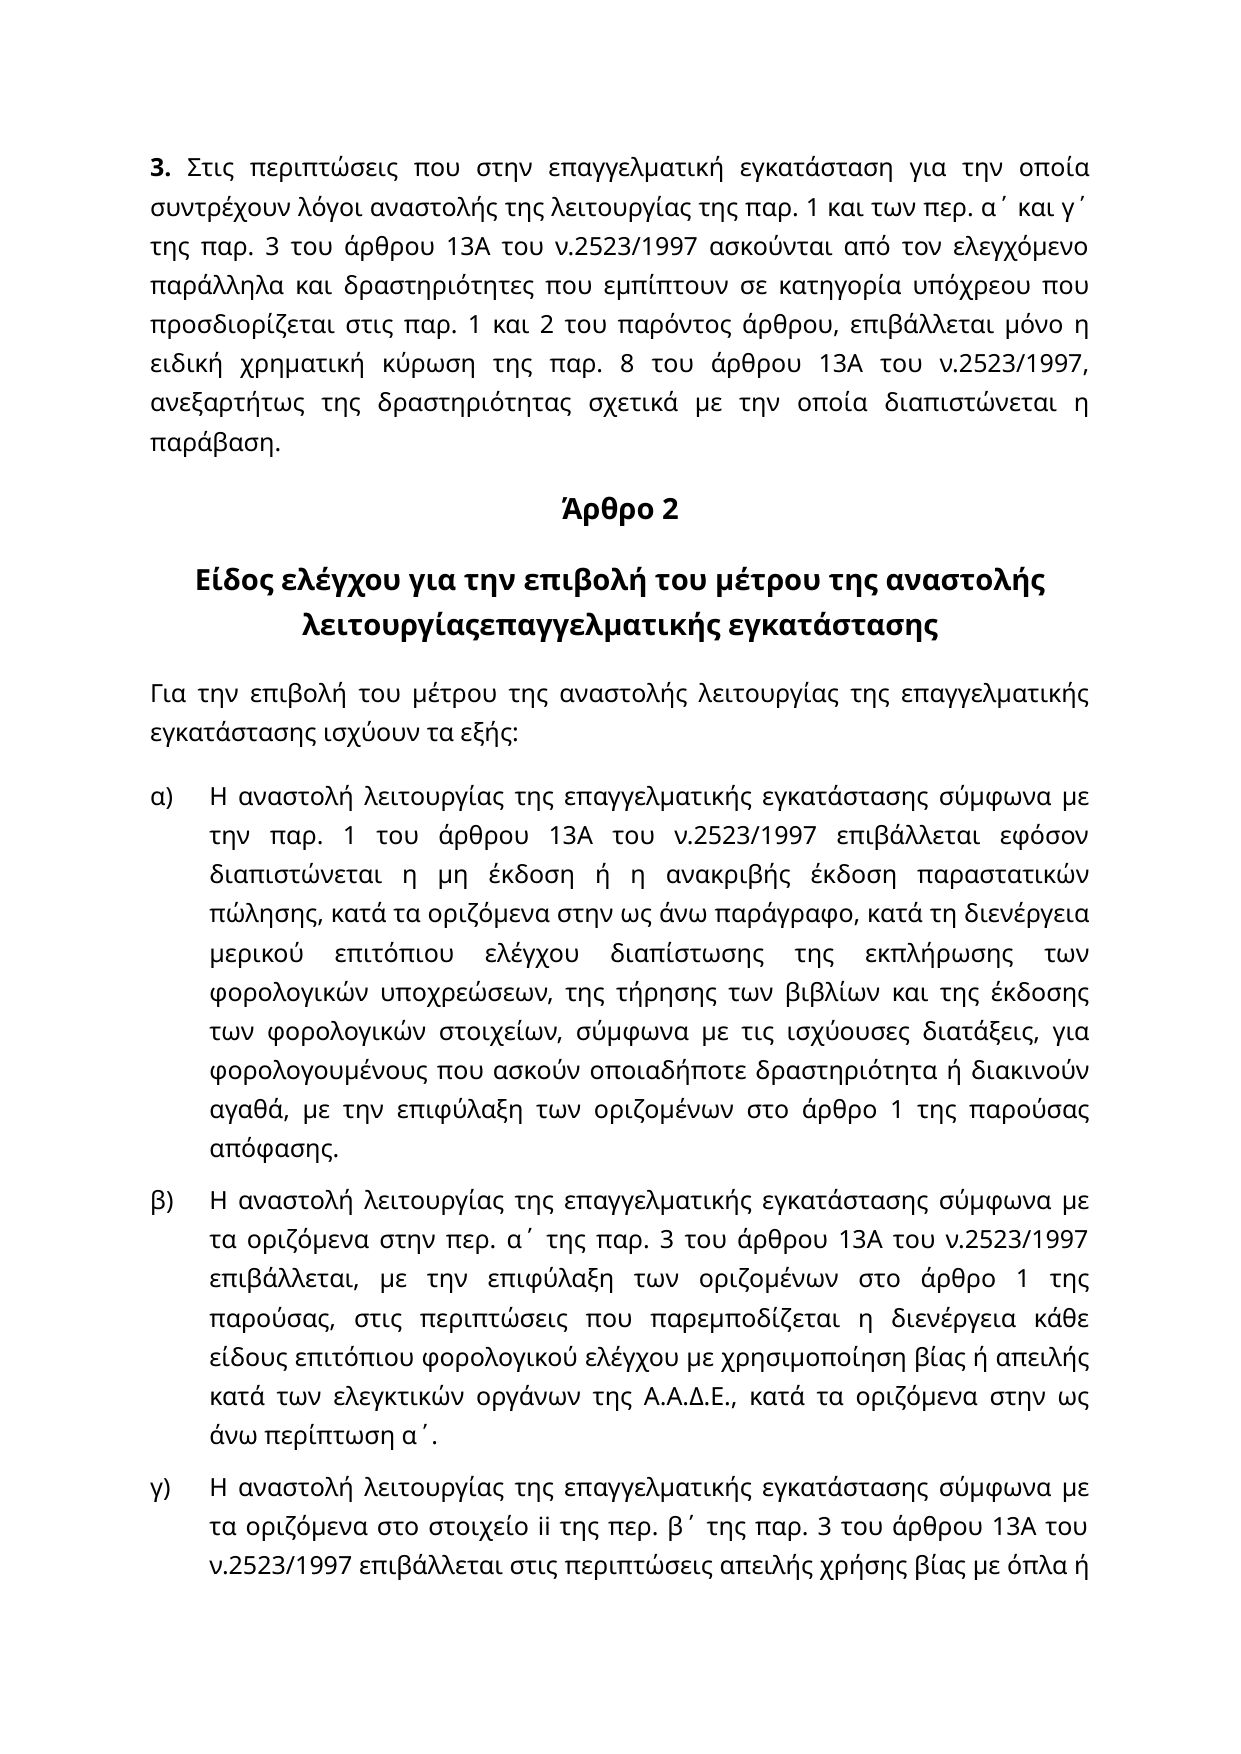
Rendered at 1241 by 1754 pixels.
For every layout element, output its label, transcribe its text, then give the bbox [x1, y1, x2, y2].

text Για την επιβολή του μέτρου της αναστολής λειτουργίας της επαγγελματικής εγκατάστασης ισχύουν τα εξής: [150, 675, 1090, 748]
subtitle Είδος ελέγχου για την επιβολή του μέτρου της αναστολής λειτουργίαςεπαγγελματικής εγκατάστασης [150, 559, 1090, 644]
subtitle Άρθρο 2 [150, 488, 1090, 528]
list α) Η αναστολή λειτουργίας της επαγγελματικής εγκατάστασης σύμφωνα με την παρ. 1 του άρθρου 13Α του ν.2523/1997 επιβάλλεται εφόσον διαπιστώνεται η μη έκδοση ή η ανακριβής έκδοση παραστατικών πώλησης, κατά τα οριζόμενα στην ως άνω παράγραφο, κατά τη διενέργεια μερικού επιτόπιου ελέγχου διαπίστωσης της εκπλήρωσης των φορολογικών υποχρεώσεων, της τήρησης των βιβλίων και της έκδοσης των φορολογικών στοιχείων, σύμφωνα με τις ισχύουσες διατάξεις, για φορολογουμένους που ασκούν οποιαδήποτε δραστηριότητα ή διακινούν αγαθά, με την επιφύλαξη των οριζομένων στο άρθρο 1 της παρούσας απόφασης. [150, 778, 1090, 1165]
text 3. Στις περιπτώσεις που στην επαγγελματική εγκατάσταση για την οποία συντρέχουν λόγοι αναστολής της λειτουργίας της παρ. 1 και των περ. α΄ και γ΄ της παρ. 3 του άρθρου 13Α του ν.2523/1997 ασκούνται από τον ελεγχόμενο παράλληλα και δραστηριότητες που εμπίπτουν σε κατηγορία υπόχρεου που προσδιορίζεται στις παρ. 1 και 2 του παρόντος άρθρου, επιβάλλεται μόνο η ειδική χρηματική κύρωση της παρ. 8 του άρθρου 13Α του ν.2523/1997, ανεξαρτήτως της δραστηριότητας σχετικά με την οποία διαπιστώνεται η παράβαση. [150, 150, 1090, 458]
list β) Η αναστολή λειτουργίας της επαγγελματικής εγκατάστασης σύμφωνα με τα οριζόμενα στην περ. α΄ της παρ. 3 του άρθρου 13Α του ν.2523/1997 επιβάλλεται, με την επιφύλαξη των οριζομένων στο άρθρο 1 της παρούσας, στις περιπτώσεις που παρεμποδίζεται η διενέργεια κάθε είδους επιτόπιου φορολογικού ελέγχου με χρησιμοποίηση βίας ή απειλής κατά των ελεγκτικών οργάνων της Α.Α.Δ.Ε., κατά τα οριζόμενα στην ως άνω περίπτωση α΄. [150, 1183, 1090, 1452]
list γ) Η αναστολή λειτουργίας της επαγγελματικής εγκατάστασης σύμφωνα με τα οριζόμενα στο στοιχείο ii της περ. β΄ της παρ. 3 του άρθρου 13Α του ν.2523/1997 επιβάλλεται στις περιπτώσεις απειλής χρήσης βίας με όπλα ή [150, 1469, 1090, 1582]
